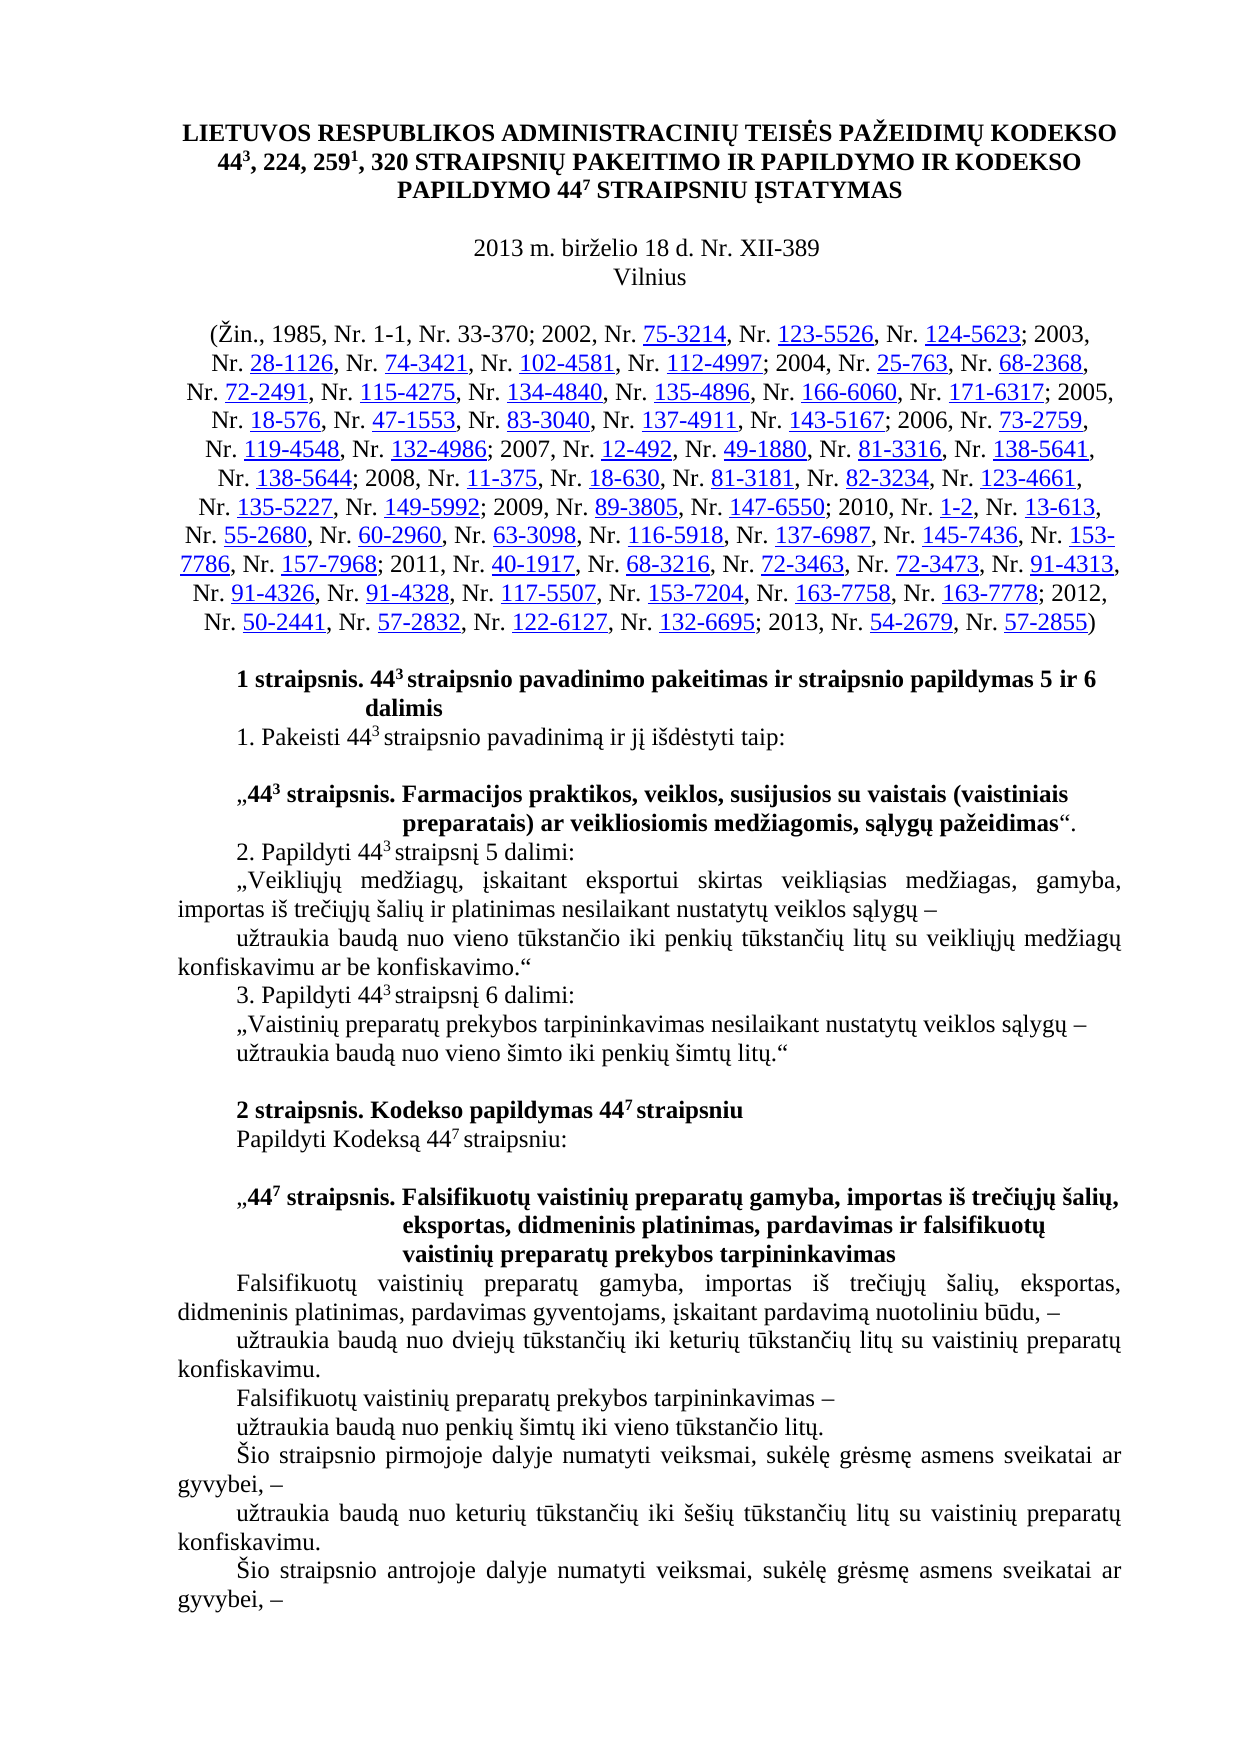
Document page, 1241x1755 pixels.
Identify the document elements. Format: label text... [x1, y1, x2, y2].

text 2. Papildyti 443 straipsnį 5 dalimi: [177, 837, 1122, 866]
text 1. Pakeisti 443 straipsnio pavadinimą ir jį išdėstyti taip: [177, 722, 1122, 751]
text Falsifikuotų vaistinių preparatų gamyba, importas iš trečiųjų šalių, eksportas, didmeninis platinimas, pardavimas gyventojams, įskaitant pardavimą nuotoliniu būdu, – [177, 1268, 1122, 1326]
text Vilnius [177, 262, 1122, 291]
text „447 straipsnis. Falsifikuotų vaistinių preparatų gamyba, importas iš trečiųjų šalių, eksportas, didmeninis platinimas, pardavimas ir falsifikuotų vaistinių preparatų prekybos tarpininkavimas [236, 1182, 1122, 1268]
text Šio straipsnio pirmojoje dalyje numatyti veiksmai, sukėlę grėsmę asmens sveikatai ar gyvybei, – [177, 1441, 1122, 1498]
text užtraukia baudą nuo dviejų tūkstančių iki keturių tūkstančių litų su vaistinių preparatų konfiskavimu. [177, 1326, 1122, 1383]
text „Vaistinių preparatų prekybos tarpininkavimas nesilaikant nustatytų veiklos sąlygų – [177, 1009, 1122, 1038]
text Šio straipsnio antrojoje dalyje numatyti veiksmai, sukėlę grėsmę asmens sveikatai ar gyvybei, – [177, 1556, 1122, 1613]
text 3. Papildyti 443 straipsnį 6 dalimi: [177, 981, 1122, 1009]
text užtraukia baudą nuo vieno tūkstančio iki penkių tūkstančių litų su veikliųjų medžiagų konfiskavimu ar be konfiskavimo.“ [177, 923, 1122, 981]
text užtraukia baudą nuo vieno šimto iki penkių šimtų litų.“ [177, 1038, 1122, 1067]
text „443 straipsnis. Farmacijos praktikos, veiklos, susijusios su vaistais (vaistiniais preparatais) ar veikliosiomis medžiagomis, sąlygų pažeidimas“. [236, 779, 1122, 837]
text užtraukia baudą nuo penkių šimtų iki vieno tūkstančio litų. [177, 1412, 1122, 1441]
text „Veikliųjų medžiagų, įskaitant eksportui skirtas veikliąsias medžiagas, gamyba, importas iš trečiųjų šalių ir platinimas nesilaikant nustatytų veiklos sąlygų – [177, 866, 1122, 923]
text (Žin., 1985, Nr. 1-1, Nr. 33-370; 2002, Nr. 75-3214, Nr. 123-5526, Nr. 124-5623; 2003, Nr. 28-1126, Nr. 74-3421, Nr. 102-4581, Nr. 112-4997; 2004, Nr. 25-763, Nr. 68-2368, Nr. 72-2491, Nr. 115-4275, Nr. 134-4840, Nr. 135-4896, Nr. 166-6060, Nr. 171-6317; 2005, Nr. 18-576, Nr. 47-1553, Nr. 83-3040, Nr. 137-4911, Nr. 143-5167; 2006, Nr. 73-2759, Nr. 119-4548, Nr. 132-4986; 2007, Nr. 12-492, Nr. 49-1880, Nr. 81-3316, Nr. 138-5641, Nr. 138-5644; 2008, Nr. 11-375, Nr. 18-630, Nr. 81-3181, Nr. 82-3234, Nr. 123-4661, Nr. 135-5227, Nr. 149-5992; 2009, Nr. 89-3805, Nr. 147-6550; 2010, Nr. 1-2, Nr. 13-613, Nr. 55-2680, Nr. 60-2960, Nr. 63-3098, Nr. 116-5918, Nr. 137-6987, Nr. 145-7436, Nr. 153-7786, Nr. 157-7968; 2011, Nr. 40-1917, Nr. 68-3216, Nr. 72-3463, Nr. 72-3473, Nr. 91-4313, Nr. 91-4326, Nr. 91-4328, Nr. 117-5507, Nr. 153-7204, Nr. 163-7758, Nr. 163-7778; 2012, Nr. 50-2441, Nr. 57-2832, Nr. 122-6127, Nr. 132-6695; 2013, Nr. 54-2679, Nr. 57-2855) [177, 319, 1122, 636]
text Papildyti Kodeksą 447 straipsniu: [177, 1124, 1122, 1153]
text užtraukia baudą nuo keturių tūkstančių iki šešių tūkstančių litų su vaistinių preparatų konfiskavimu. [177, 1498, 1122, 1556]
text Falsifikuotų vaistinių preparatų prekybos tarpininkavimas – [177, 1383, 1122, 1412]
text 2 straipsnis. Kodekso papildymas 447 straipsniu [177, 1096, 1122, 1124]
text 2013 m. birželio 18 d. Nr. XII-389 [177, 233, 1122, 262]
text 1 straipsnis. 443 straipsnio pavadinimo pakeitimas ir straipsnio papildymas 5 ir 6 dalimis [236, 664, 1122, 722]
text LIETUVOS RESPUBLIKOS ADMINISTRACINIŲ TEISĖS PAŽEIDIMŲ KODEKSO 443, 224, 2591, 320 STRAIPSNIŲ PAKEITIMO IR PAPILDYMO IR KODEKSO PAPILDYMO 447 STRAIPSNIU ĮSTATYMAS [177, 118, 1122, 204]
